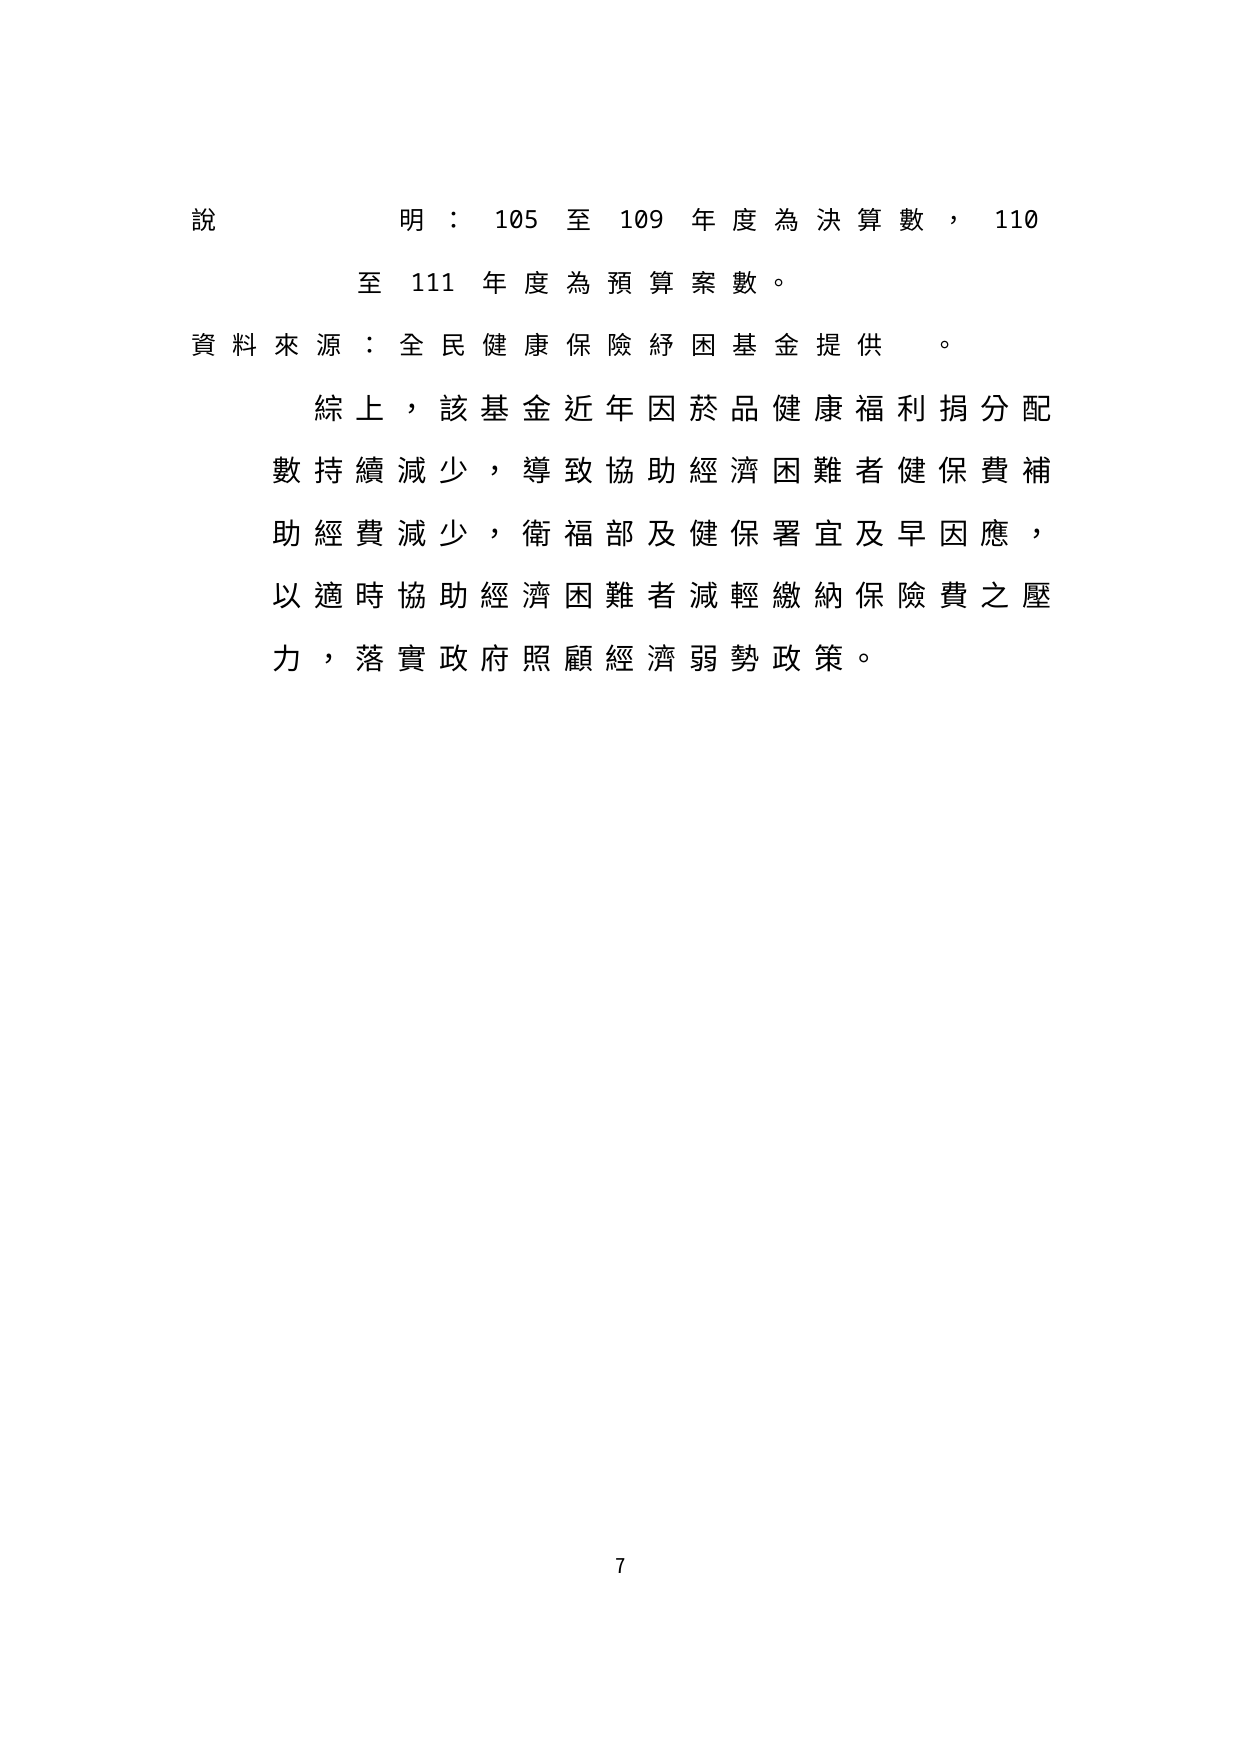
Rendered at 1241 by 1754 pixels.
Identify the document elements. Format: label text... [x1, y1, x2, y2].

text 說 明：105至109年度為決算數，110至111年度為預算案數。 [183, 177, 1058, 302]
text 綜上，該基金近年因菸品健康福利捐分配數持續減少，導致協助經濟困難者健保費補助經費減少，衛福部及健保署宜及早因應，以適時協助經濟困難者減輕繳納保險費之壓力，落實政府照顧經濟弱勢政策。 [242, 365, 1058, 677]
text 資料來源：全民健康保險紓困基金提供 。 [183, 302, 1058, 365]
